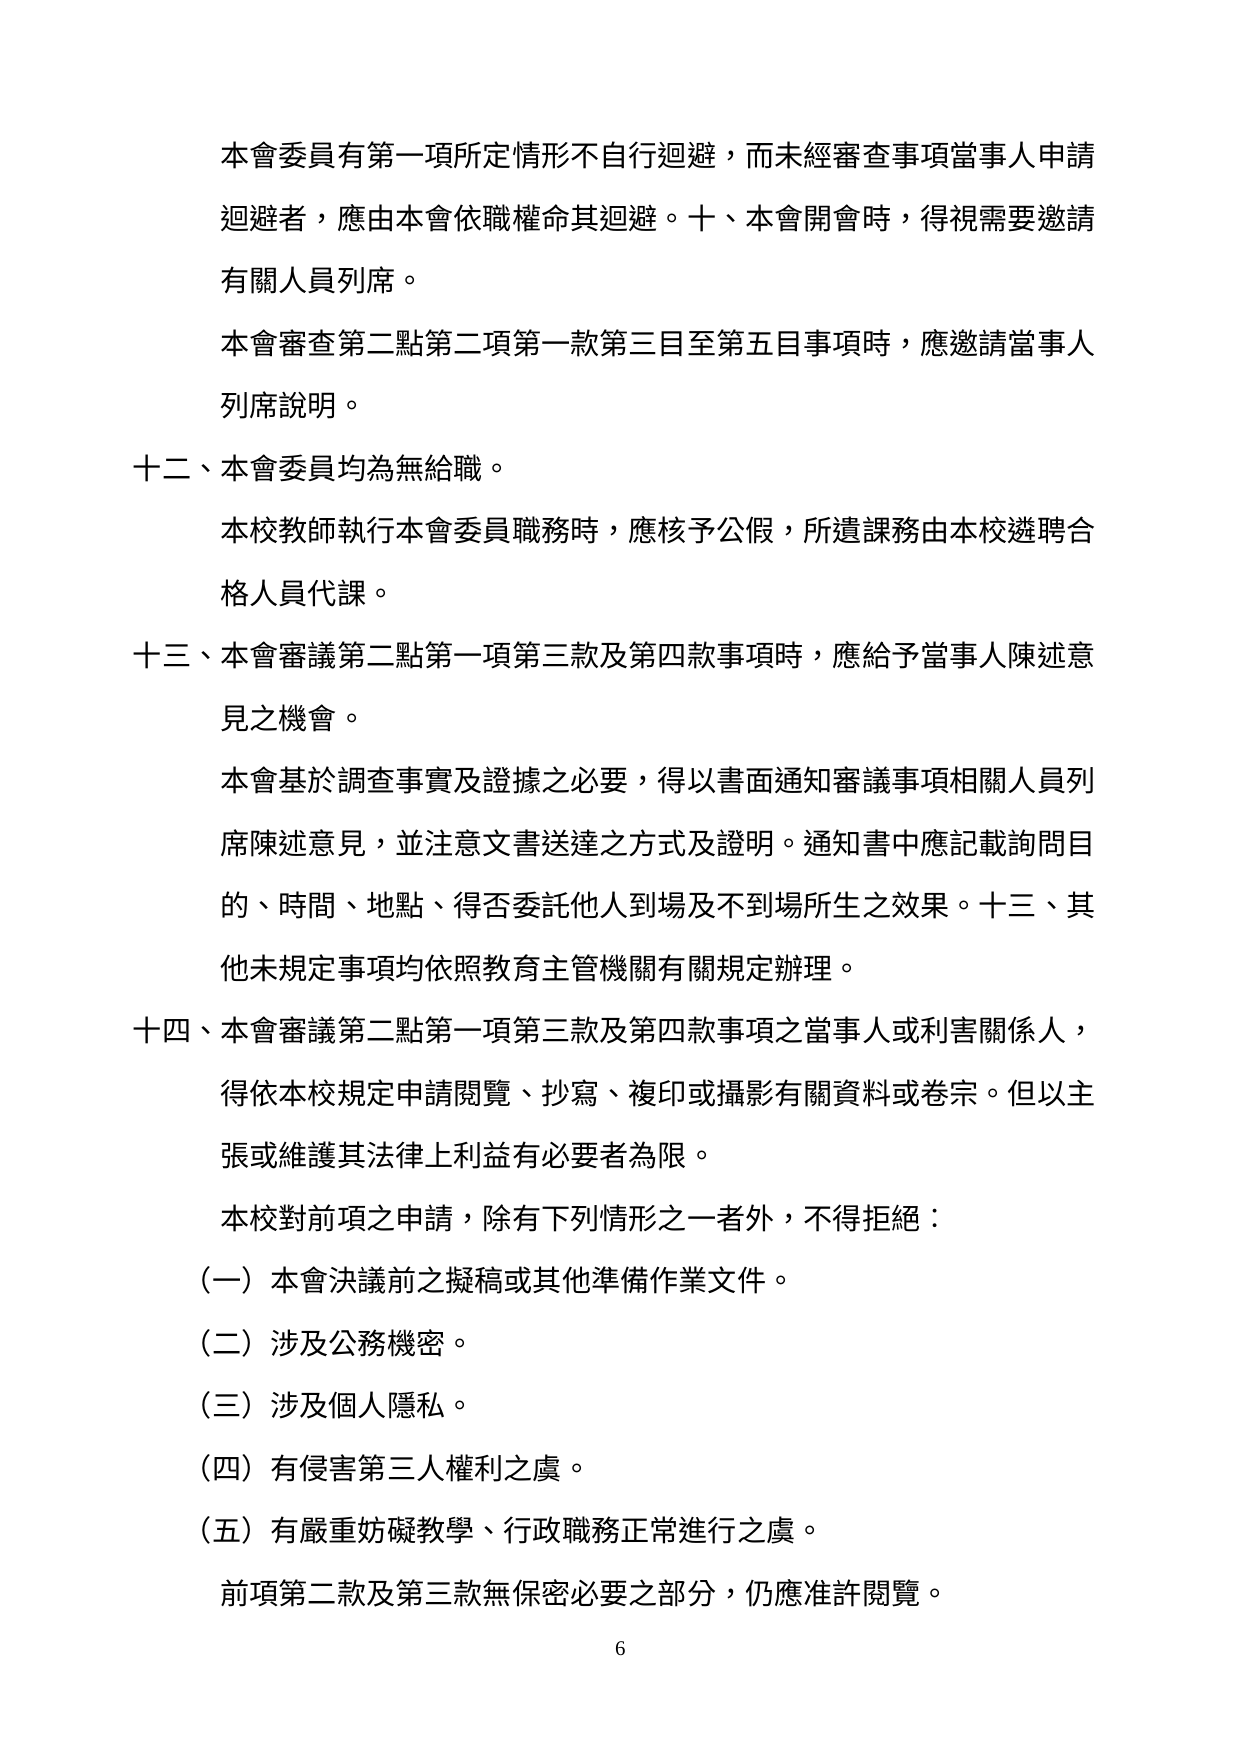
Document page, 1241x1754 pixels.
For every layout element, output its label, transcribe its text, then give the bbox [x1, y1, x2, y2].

text 十四、本會審議第二點第一項第三款及第四款事項之當事人或利害關係人，得依本校規定申請閱覽、抄寫、複印或攝影有關資料或卷宗。但以主張或維護其法律上利益有必要者為限。 [133, 987, 1122, 1175]
text 十二、本會委員均為無給職。 [133, 425, 1122, 487]
text 本會審查第二點第二項第一款第三目至第五目事項時，應邀請當事人列席說明。 [220, 300, 1122, 425]
text 本會委員有第一項所定情形不自行迴避，而未經審查事項當事人申請迴避者，應由本會依職權命其迴避。十、本會開會時，得視需要邀請有關人員列席。 [220, 112, 1122, 300]
text （五）有嚴重妨礙教學、行政職務正常進行之虞。 [183, 1487, 1122, 1550]
text 本校對前項之申請，除有下列情形之一者外，不得拒絕︰ [220, 1175, 1122, 1237]
text （三）涉及個人隱私。 [183, 1362, 1122, 1425]
text 本會基於調查事實及證據之必要，得以書面通知審議事項相關人員列席陳述意見，並注意文書送達之方式及證明。通知書中應記載詢問目的、時間、地點、得否委託他人到場及不到場所生之效果。十三、其他未規定事項均依照教育主管機關有關規定辦理。 [220, 737, 1122, 987]
text （四）有侵害第三人權利之虞。 [183, 1425, 1122, 1487]
text 十三、本會審議第二點第一項第三款及第四款事項時，應給予當事人陳述意見之機會。 [133, 612, 1122, 737]
text 前項第二款及第三款無保密必要之部分，仍應准許閱覽。 [220, 1550, 1122, 1612]
text 本校教師執行本會委員職務時，應核予公假，所遺課務由本校遴聘合格人員代課。 [220, 487, 1122, 612]
text （一）本會決議前之擬稿或其他準備作業文件。 [183, 1237, 1122, 1300]
text （二）涉及公務機密。 [183, 1300, 1122, 1362]
